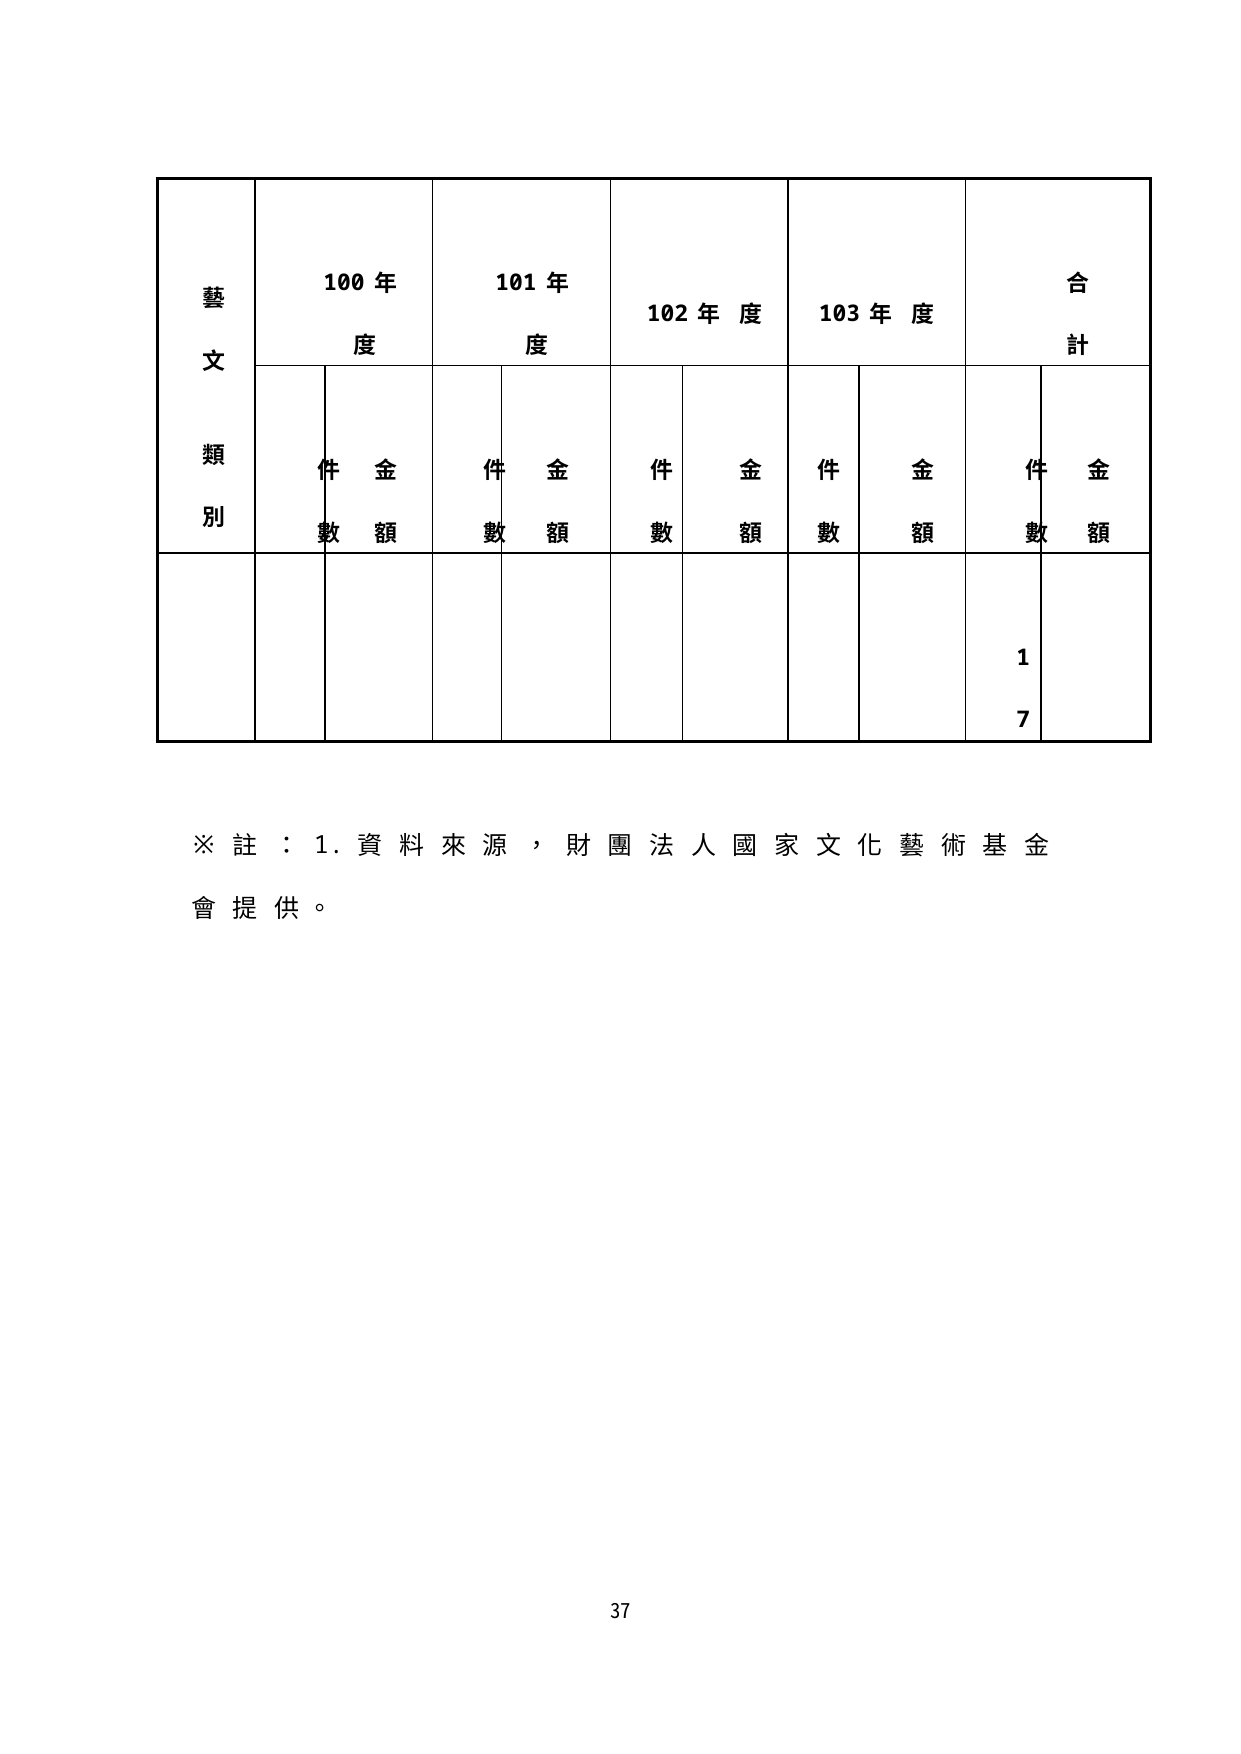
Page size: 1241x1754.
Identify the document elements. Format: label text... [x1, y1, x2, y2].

table_cell 金額 [1042, 366, 1149, 552]
table_header 100年度 [256, 180, 432, 365]
table_cell [683, 554, 787, 740]
table_cell 件數 [789, 366, 858, 552]
table_header 合 計 [966, 180, 1149, 365]
table_cell 件數 [433, 366, 501, 552]
table_header 102年度 [611, 180, 787, 365]
table_cell 件數 [611, 366, 682, 552]
table_header 藝文 類別 [159, 180, 254, 552]
table_cell 件數 [256, 366, 324, 552]
table_cell 金額 [860, 366, 965, 552]
text ※註：1.資料來源，財團法人國家文化藝術基金會提供。 [151, 802, 1058, 927]
table_header 103年度 [789, 180, 965, 365]
table_cell [789, 554, 858, 740]
table_cell [159, 554, 254, 740]
table_cell [502, 554, 610, 740]
table_header 101年度 [433, 180, 610, 365]
table_cell 金額 [502, 366, 610, 552]
table_cell 件數 [966, 366, 1040, 552]
table_cell 金額 [683, 366, 787, 552]
table_cell 金額 [326, 366, 432, 552]
table_cell [860, 554, 965, 740]
table_cell [611, 554, 682, 740]
table_cell [1042, 554, 1149, 740]
table_cell [256, 554, 324, 740]
table_cell 17 [966, 554, 1040, 740]
table_cell [326, 554, 432, 740]
table_cell [433, 554, 501, 740]
